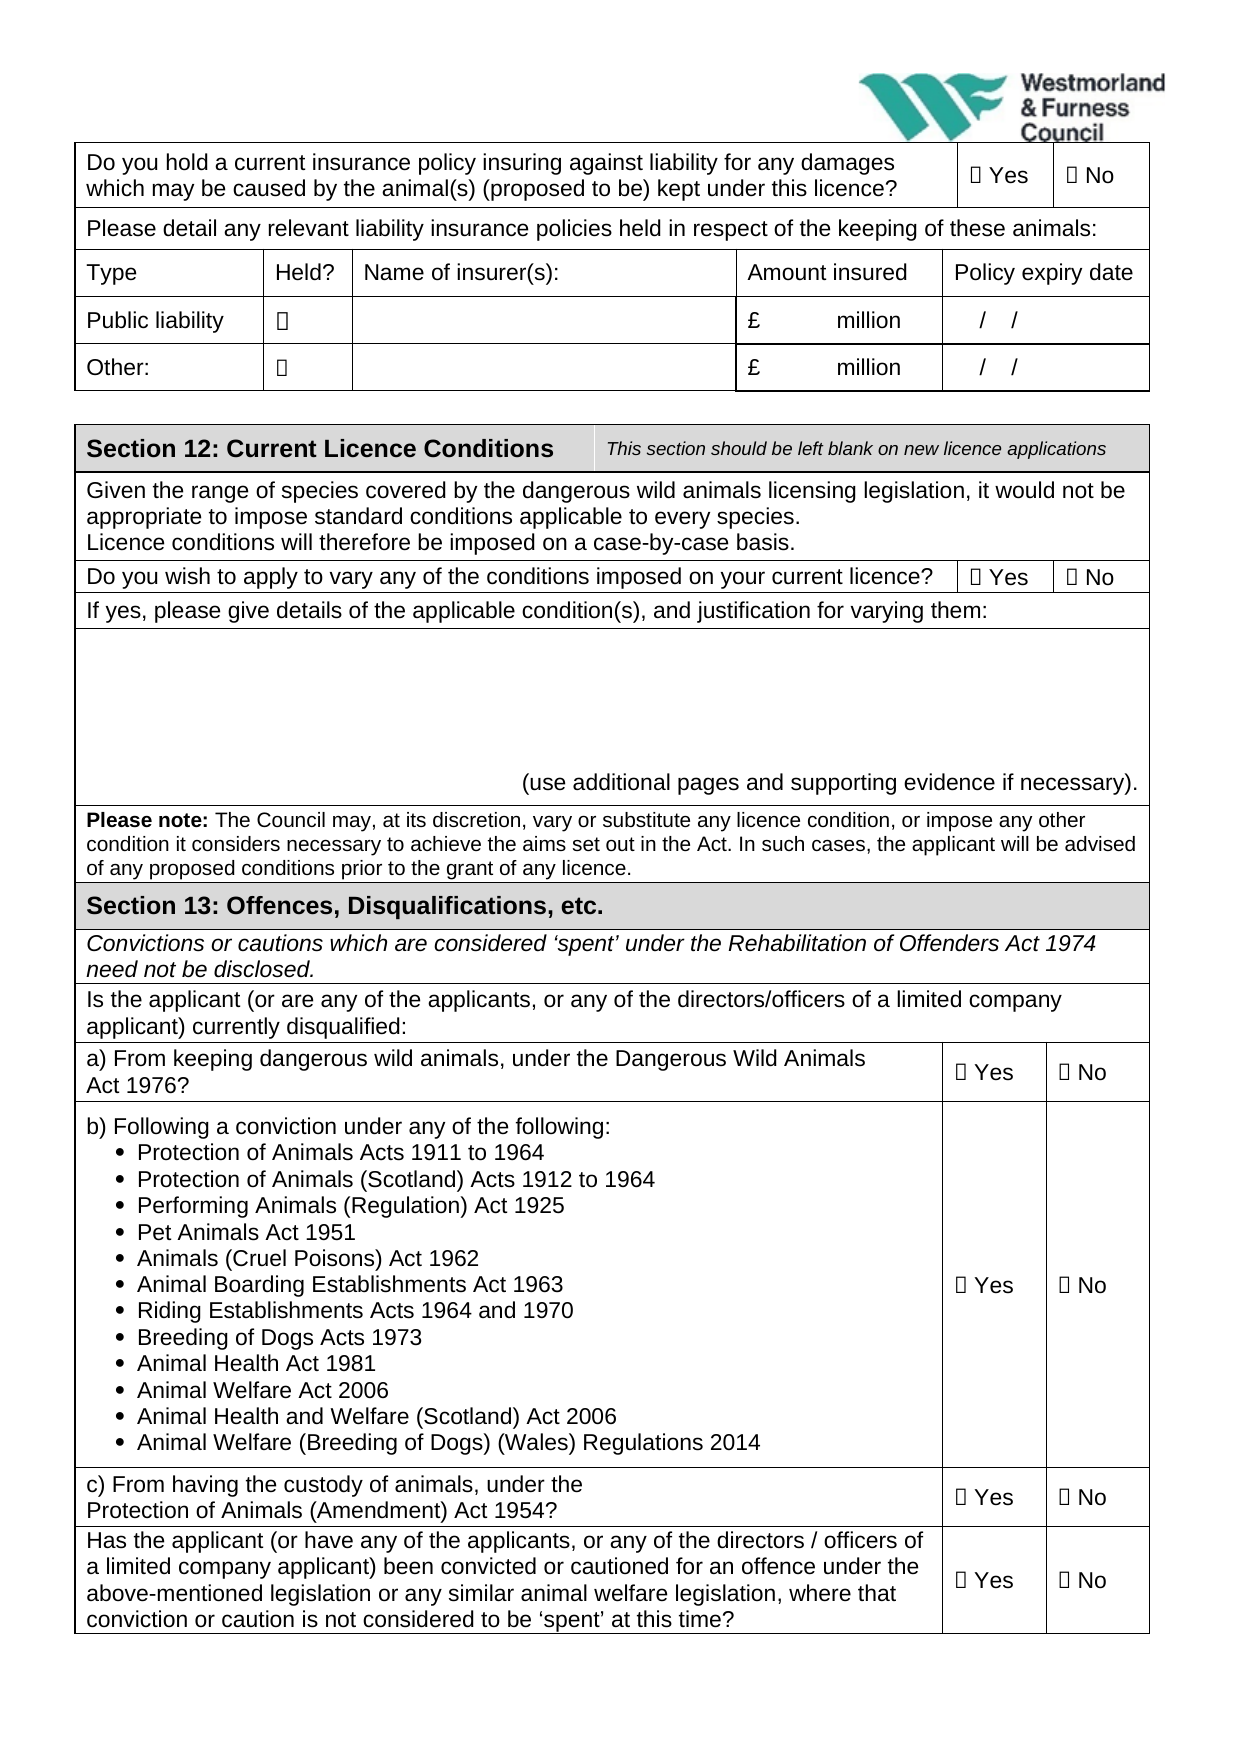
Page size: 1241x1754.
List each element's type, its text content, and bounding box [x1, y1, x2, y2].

table_cell Public liability [76, 297, 263, 343]
table_cell Please note: The Council may, at its discretion, vary or substitute any licence condition, or impose any other condition it considers necessary to achieve the aims set out in the Act. In such cases, the applicant will be advised of any proposed conditions prior to the grant of any licence. [76, 806, 1149, 882]
table_cell  Yes [943, 1468, 1046, 1526]
table_cell b) Following a conviction under any of the following: Protection of Animals Acts 1911 to 1964 Protection of Animals (Scotland) Acts 1912 to 1964 Performing Animals (Regulation) Act 1925 Pet Animals Act 1951 Animals (Cruel Poisons) Act 1962 Animal Boarding Establishments Act 1963 Riding Establishments Acts 1964 and 1970 Breeding of Dogs Acts 1973 Animal Health Act 1981 Animal Welfare Act 2006 Animal Health and Welfare (Scotland) Act 2006 Animal Welfare (Breeding of Dogs) (Wales) Regulations 2014 [76, 1102, 942, 1467]
table_cell  No [1047, 1102, 1149, 1467]
table_cell a) From keeping dangerous wild animals, under the Dangerous Wild Animals Act 1976? [76, 1043, 942, 1101]
table_cell Type [76, 250, 263, 296]
table_cell [353, 344, 735, 390]
table_cell £ million [737, 297, 942, 343]
table_cell Policy expiry date [943, 250, 1149, 296]
table_cell  Yes [943, 1527, 1046, 1632]
table_cell  No [1047, 1468, 1149, 1526]
table_cell [353, 297, 735, 343]
table_cell  Yes [943, 1043, 1046, 1101]
table_cell £ million [737, 345, 942, 390]
table_cell Amount insured [737, 250, 942, 296]
table_header This section should be left blank on new licence applications [595, 425, 1149, 471]
table_cell c) From having the custody of animals, under the Protection of Animals (Amendment) Act 1954? [76, 1468, 942, 1526]
table_cell Is the applicant (or are any of the applicants, or any of the directors/officers of a limited company applicant) currently disqualified: [76, 984, 1149, 1042]
table_cell  Yes [943, 1102, 1046, 1467]
table_cell / / [943, 345, 1149, 390]
table_cell  No [1047, 1527, 1149, 1632]
table_cell Do you wish to apply to vary any of the conditions imposed on your current licence? [76, 561, 957, 592]
table_cell Convictions or cautions which are considered ‘spent’ under the Rehabilitation of Offenders Act 1974 need not be disclosed. [76, 930, 1149, 983]
table_cell  [264, 344, 352, 390]
table_cell Do you hold a current insurance policy insuring against liability for any damages which may be caused by the animal(s) (proposed to be) kept under this licence? [76, 143, 957, 207]
table_header Section 12: Current Licence Conditions [76, 425, 594, 471]
table_cell Section 13: Offences, Disqualifications, etc. [76, 883, 1149, 929]
table_cell (use additional pages and supporting evidence if necessary). [76, 629, 1149, 805]
table_cell  Yes [958, 143, 1053, 207]
table_cell  No [1047, 1043, 1149, 1101]
table_cell  No [1054, 143, 1149, 207]
table_cell  [264, 297, 352, 343]
table_cell Held? [264, 250, 352, 296]
table_cell Other: [76, 344, 263, 390]
table_cell Name of insurer(s): [353, 250, 736, 296]
table_cell Has the applicant (or have any of the applicants, or any of the directors / officers of a limited company applicant) been convicted or cautioned for an offence under the above-mentioned legislation or any similar animal welfare legislation, where that conviction or caution is not considered to be ‘spent’ at this time? [76, 1527, 942, 1632]
table_cell Given the range of species covered by the dangerous wild animals licensing legislation, it would not be appropriate to impose standard conditions applicable to every species. Licence conditions will therefore be imposed on a case-by-case basis. [76, 473, 1149, 560]
table_cell  No [1054, 561, 1149, 592]
table_cell  Yes [958, 561, 1053, 592]
table_cell Please detail any relevant liability insurance policies held in respect of the keeping of these animals: [76, 208, 1149, 248]
table_cell If yes, please give details of the applicable condition(s), and justification for varying them: [76, 593, 1149, 628]
table_cell / / [943, 297, 1149, 343]
